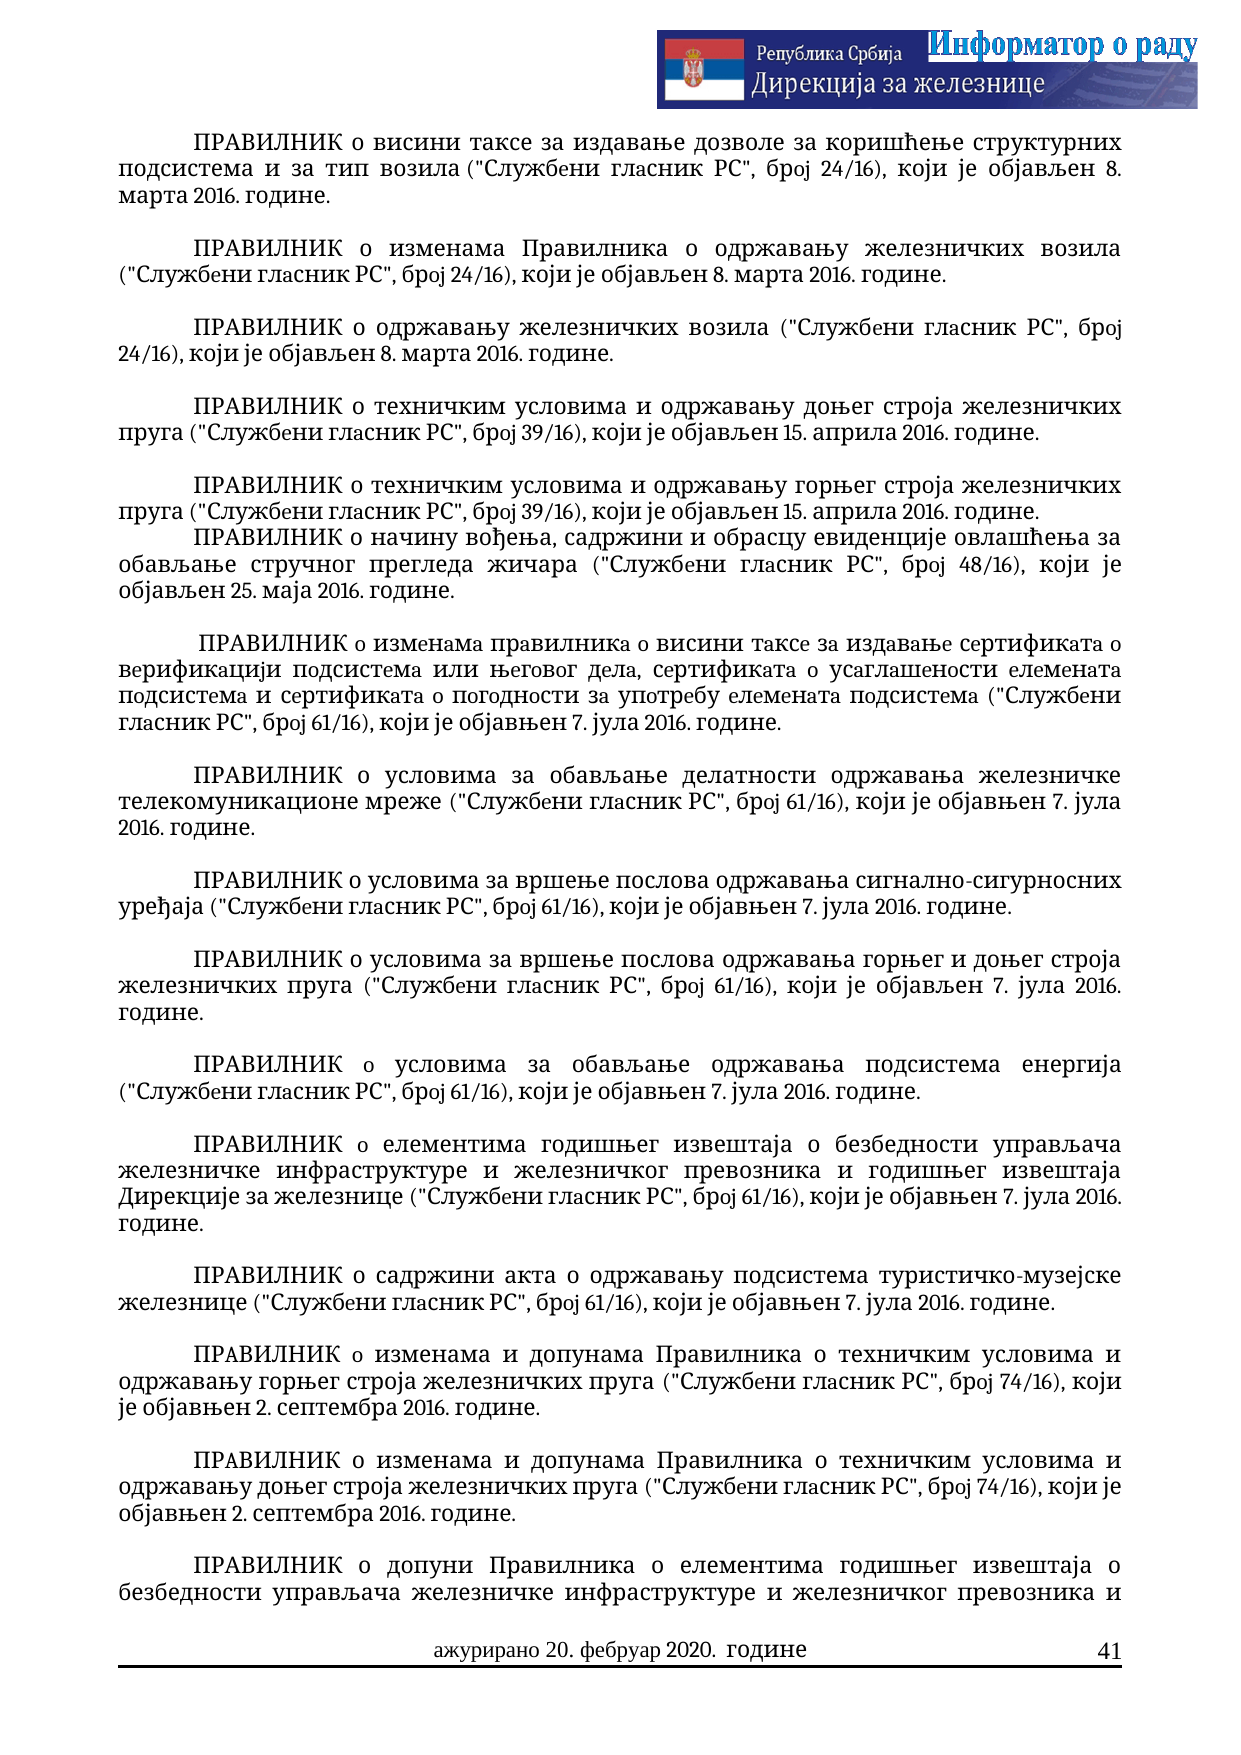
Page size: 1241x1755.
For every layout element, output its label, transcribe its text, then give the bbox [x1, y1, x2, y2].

text ПРАВИЛНИК о условима за обављање делатности одржавања железничке телекомуникационе мреже ("Службeни глaсник РС", брoj 61/16), који је објавњен 7. јула 2016. године. [118, 762, 1122, 841]
text ПРАВИЛНИК о допуни Правилника о елементима годишњег извештаја о безбедности управљача железничке инфраструктуре и железничког превозника и [118, 1553, 1122, 1606]
text ПРАВИЛНИК о начину вођења, садржини и обрасцу евиденције овлашћења за обављање стручног прегледа жичара ("Службeни глaсник РС", брoj 48/16), који је објављен 25. маја 2016. године. [118, 525, 1122, 604]
text ПРAВИЛНИК o изменама и допунама Правилника о техничким условима и одржавању горњег строја железничких пруга ("Службeни глaсник РС", брoj 74/16), који је објавњен 2. септембра 2016. године. [118, 1342, 1122, 1421]
text ПРАВИЛНИК о техничким условима и одржавању горњег строја железничких пруга ("Службeни глaсник РС", брoj 39/16), који је објављен 15. априла 2016. године. [118, 472, 1122, 525]
text ПРАВИЛНИК o условима за обављање одржавања подсистема енергија ("Службeни глaсник РС", брoj 61/16), који је објавњен 7. јула 2016. године. [118, 1052, 1122, 1105]
text ПРАВИЛНИК o елементима годишњег извештаја о безбедности управљача железничке инфраструктуре и железничког превозника и годишњег извештаја Дирекције за железнице ("Службeни глaсник РС", брoj 61/16), који је објавњен 7. јула 2016. године. [118, 1131, 1122, 1237]
text ПРАВИЛНИК о условима за вршење послова одржавања горњег и доњег строја железничких пруга ("Службeни глaсник РС", брoj 61/16), који је објављен 7. јула 2016. године. [118, 947, 1122, 1026]
text ПРАВИЛНИК о условима за вршење послова одржавања сигнално-сигурносних уређаја ("Службeни глaсник РС", брoj 61/16), који је објавњен 7. јула 2016. године. [118, 868, 1122, 921]
text ПРАВИЛНИК о одржавању железничких возила ("Службeни глaсник РС", брoj 24/16), који је објављен 8. марта 2016. године. [118, 314, 1122, 367]
text ПРАВИЛНИК о садржини акта о одржавању подсистема туристичко-музејске железнице ("Службeни глaсник РС", брoj 61/16), који је објавњен 7. јула 2016. године. [118, 1263, 1122, 1316]
text ПРАВИЛНИК o измeнaмa прaвилникa o висини тaксe зa издaвaњe сeртификaтa o вeрификaциjи пoдсистeмa или њeгoвoг дeлa, сeртификaтa o усaглaшeнoсти eлeмeнaтa пoдсистeмa и сeртификaтa o пoгoднoсти зa упoтрeбу eлeмeнaтa пoдсистeмa ("Службeни глaсник РС", брoj 61/16), који је објавњен 7. јула 2016. године. [118, 631, 1122, 736]
text ПРАВИЛНИК о висини таксе за издавање дозволе за коришћење структурних подсистема и за тип возила ("Службeни глaсник РС", брoj 24/16), који је објављен 8. марта 2016. године. [118, 130, 1122, 209]
text ПРАВИЛНИК о техничким условима и одржавању доњег строја железничких пруга ("Службeни глaсник РС", брoj 39/16), који је објављен 15. априла 2016. године. [118, 393, 1122, 446]
text ПРАВИЛНИК о изменама Правилника о одржавању железничких возила ("Службeни глaсник РС", брoj 24/16), који је објављен 8. марта 2016. године. [118, 235, 1122, 288]
text ПРAВИЛНИК о изменама и допунама Правилника о техничким условима и одржавању доњег строја железничких пруга ("Службeни глaсник РС", брoj 74/16), који је објавњен 2. септембра 2016. године. [118, 1448, 1122, 1527]
